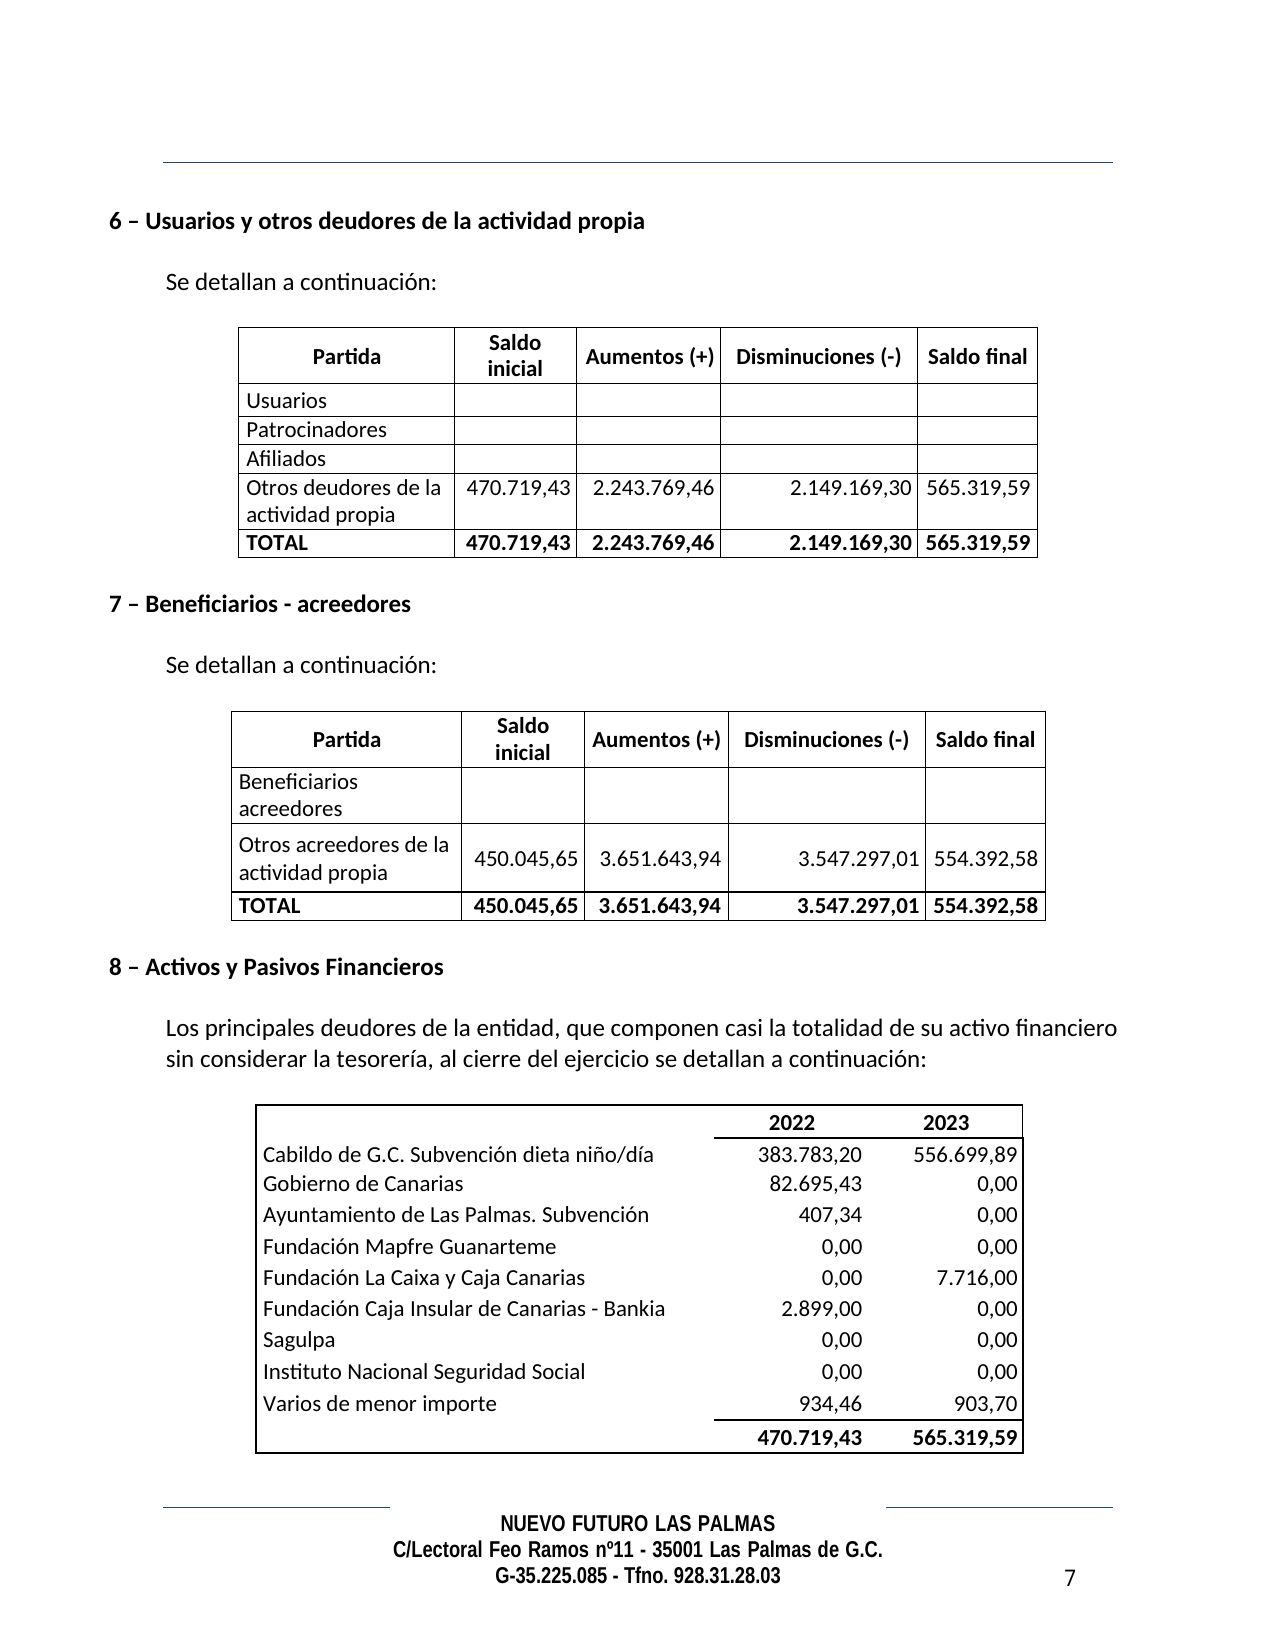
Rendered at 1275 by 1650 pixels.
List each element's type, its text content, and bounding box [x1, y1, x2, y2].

table_cell Gobierno de Canarias [257, 1170, 714, 1201]
table_cell TOTAL [232, 893, 461, 919]
table_cell Instituto Nacional Seguridad Social [257, 1357, 714, 1389]
table_cell 0,00 [886, 1201, 1022, 1232]
table_cell [918, 384, 1037, 416]
table_cell [455, 417, 576, 444]
table_cell 0,00 [714, 1232, 886, 1263]
table_cell Otros deudores de la actividad propia [239, 474, 454, 529]
table_cell [577, 445, 720, 473]
table_header 2023 [886, 1106, 1022, 1137]
table_cell [721, 445, 917, 473]
table_header Disminuciones (-) [721, 328, 917, 383]
table_cell 0,00 [886, 1326, 1022, 1357]
table_cell Fundación Caja Insular de Canarias - Bankia [257, 1295, 714, 1326]
table_cell [918, 417, 1037, 444]
table_cell [926, 768, 1045, 822]
table_cell 934,46 [714, 1389, 886, 1419]
table_cell 82.695,43 [714, 1170, 886, 1201]
table_cell 470.719,43 [455, 474, 576, 529]
list – Activos y Pasivos Financieros [109, 951, 1150, 982]
table_header Disminuciones (-) [729, 712, 925, 767]
table_header Aumentos (+) [585, 712, 728, 767]
table_header Saldo final [918, 328, 1037, 383]
table_cell Ayuntamiento de Las Palmas. Subvención [257, 1201, 714, 1232]
table_cell Usuarios [239, 384, 454, 416]
table_cell 450.045,65 [462, 893, 584, 919]
table_cell 565.319,59 [918, 474, 1037, 529]
table_cell 7.716,00 [886, 1263, 1022, 1294]
table_cell 556.699,89 [886, 1139, 1022, 1169]
table_cell 407,34 [714, 1201, 886, 1232]
table_cell 554.392,58 [926, 824, 1045, 891]
table_header 2022 [714, 1106, 886, 1137]
table_cell 565.319,59 [886, 1421, 1022, 1452]
table_cell TOTAL [239, 530, 454, 557]
table_header Partida [239, 328, 454, 383]
table_cell Patrocinadores [239, 417, 454, 444]
table_cell 3.547.297,01 [729, 824, 925, 891]
table_cell Otros acreedores de la actividad propia [232, 824, 461, 891]
table_cell Beneficiarios acreedores [232, 768, 461, 822]
table_cell 2.149.169,30 [721, 474, 917, 529]
table_header [257, 1106, 714, 1137]
table_cell [462, 768, 584, 822]
table_cell 2.243.769,46 [577, 530, 720, 557]
table_cell Fundación Mapfre Guanarteme [257, 1232, 714, 1263]
table_cell Fundación La Caixa y Caja Canarias [257, 1263, 714, 1294]
table_cell 565.319,59 [918, 530, 1037, 557]
table_header Saldo inicial [462, 712, 584, 767]
table_cell [577, 417, 720, 444]
table_cell 0,00 [714, 1326, 886, 1357]
table_cell [729, 768, 925, 822]
table_cell 0,00 [714, 1263, 886, 1294]
text Los principales deudores de la entidad, que componen casi la totalidad de su activo financiero sin considerar la tesorería, al cierre del ejercicio se detallan a continuación: [166, 1012, 1132, 1073]
table_cell 2.243.769,46 [577, 474, 720, 529]
table_cell 0,00 [886, 1357, 1022, 1389]
table_cell Varios de menor importe [257, 1389, 714, 1419]
table_cell 2.149.169,30 [721, 530, 917, 557]
table_cell Sagulpa [257, 1326, 714, 1357]
table_header Aumentos (+) [577, 328, 720, 383]
table_cell [455, 384, 576, 416]
table_cell [585, 768, 728, 822]
table_cell 0,00 [886, 1295, 1022, 1326]
table_cell 450.045,65 [462, 824, 584, 891]
table_header Saldo final [926, 712, 1045, 767]
table_cell [455, 445, 576, 473]
table_cell 3.651.643,94 [585, 893, 728, 919]
table_cell [257, 1419, 714, 1452]
table_cell Afiliados [239, 445, 454, 473]
table_cell [721, 417, 917, 444]
table_cell 470.719,43 [455, 530, 576, 557]
table_cell 3.651.643,94 [585, 824, 728, 891]
table_header Saldo inicial [455, 328, 576, 383]
table_cell [577, 384, 720, 416]
text Se detallan a continuación: [166, 649, 1150, 680]
table_cell 0,00 [714, 1357, 886, 1389]
table_cell 2.899,00 [714, 1295, 886, 1326]
list – Beneficiarios - acreedores [109, 588, 1150, 619]
table_cell 3.547.297,01 [729, 893, 925, 919]
text Se detallan a continuación: [166, 266, 1150, 297]
list – Usuarios y otros deudores de la actividad propia [109, 205, 1150, 236]
table_cell [918, 445, 1037, 473]
table_cell [721, 384, 917, 416]
table_cell 470.719,43 [714, 1421, 886, 1452]
table_cell 0,00 [886, 1170, 1022, 1201]
table_cell 554.392,58 [926, 893, 1045, 919]
table_header Partida [232, 712, 461, 767]
table_cell 903,70 [886, 1389, 1022, 1419]
table_cell 383.783,20 [714, 1139, 886, 1169]
table_cell Cabildo de G.C. Subvención dieta niño/día [257, 1137, 714, 1169]
table_cell 0,00 [886, 1232, 1022, 1263]
